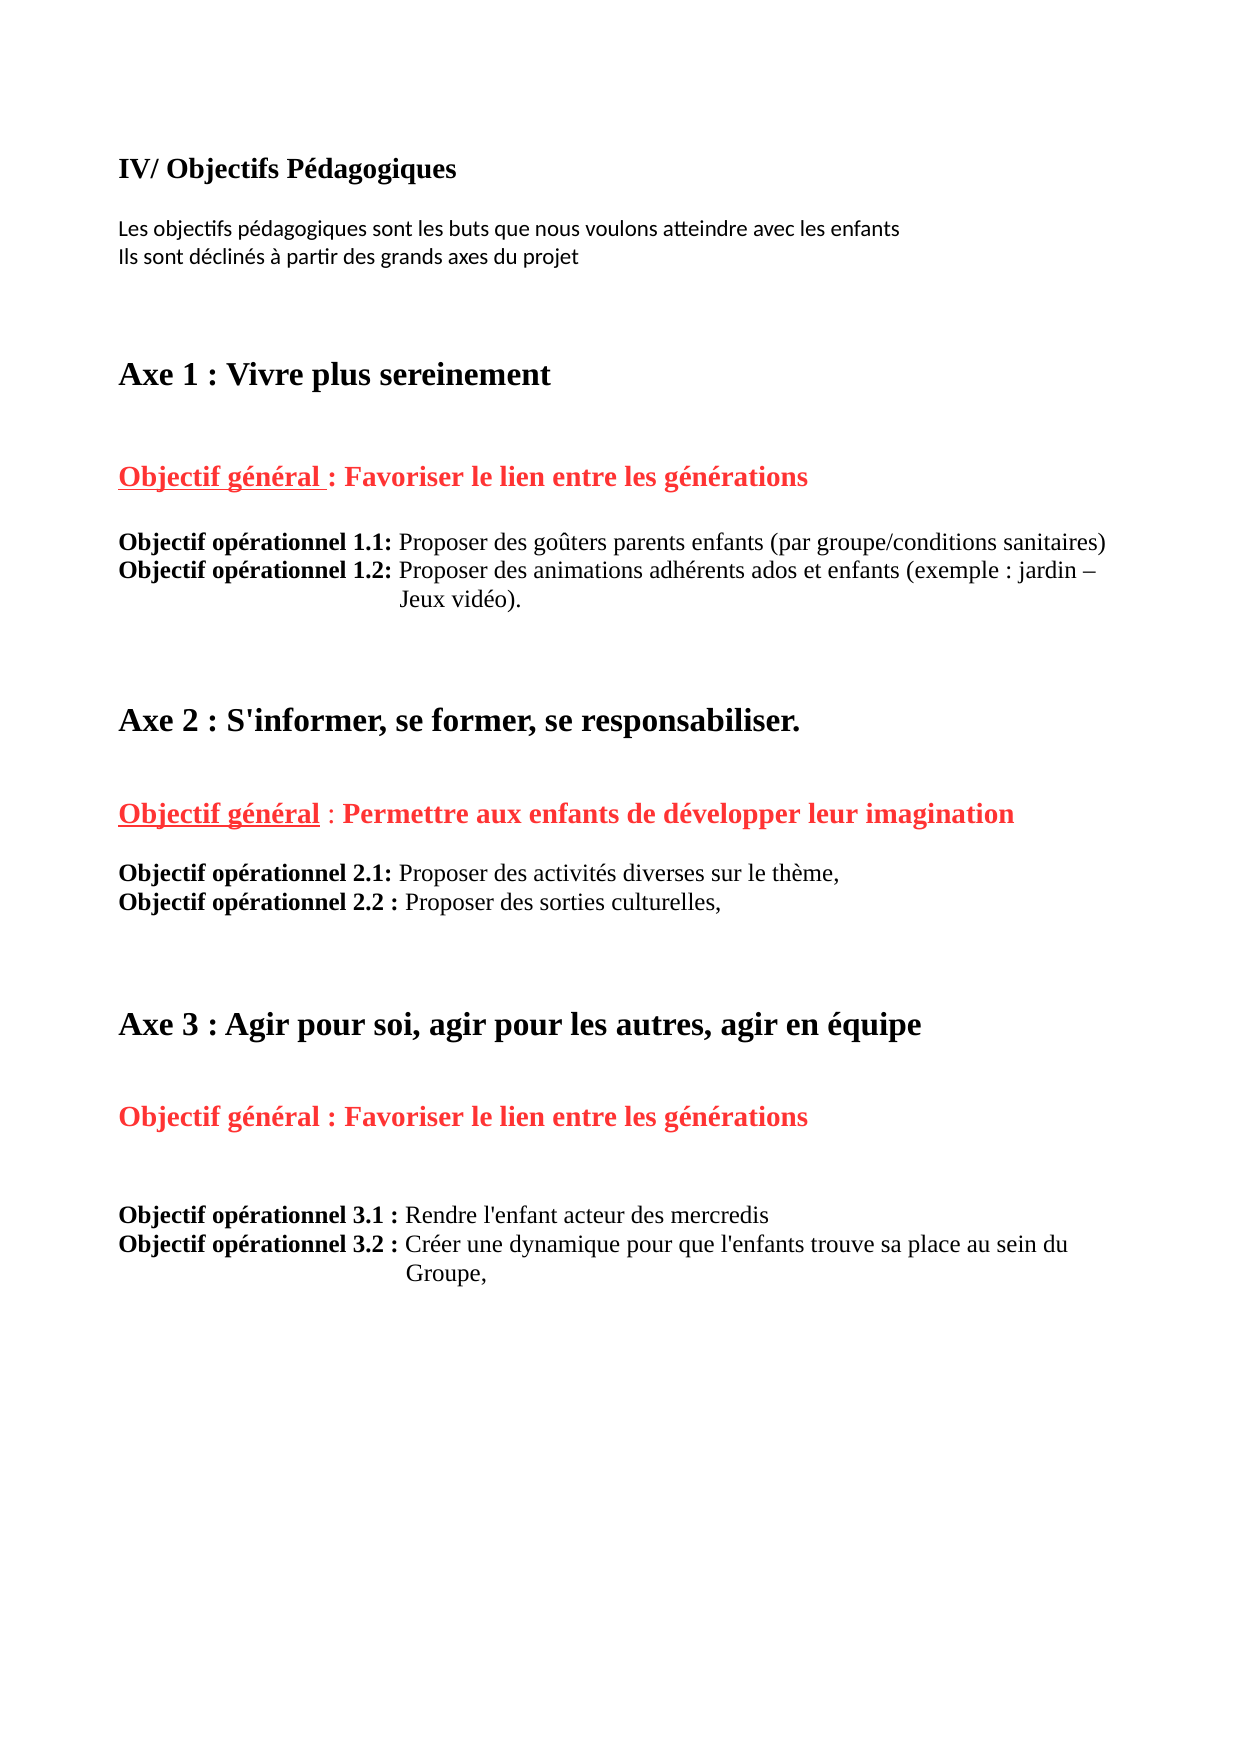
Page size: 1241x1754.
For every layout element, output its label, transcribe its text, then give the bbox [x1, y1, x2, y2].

text Groupe, [118, 1258, 1122, 1286]
text Objectif opérationnel 2.2 : Proposer des sorties culturelles, [118, 887, 1122, 916]
text Objectif opérationnel 1.1: Proposer des goûters parents enfants (par groupe/conditions sanitaires) [118, 527, 1122, 555]
text Objectif opérationnel 3.2 : Créer une dynamique pour que l'enfants trouve sa place au sein du [118, 1229, 1122, 1258]
text Objectif opérationnel 1.2: Proposer des animations adhérents ados et enfants (exemple : jardin – [118, 555, 1122, 584]
text Objectif général : Favoriser le lien entre les générations [118, 459, 1122, 493]
text Objectif général : Permettre aux enfants de développer leur imagination [118, 796, 1122, 829]
text Objectif opérationnel 2.1: Proposer des activités diverses sur le thème, [118, 858, 1122, 887]
text Ils sont déclinés à partir des grands axes du projet [118, 242, 1122, 270]
text Objectif opérationnel 3.1 : Rendre l'enfant acteur des mercredis [118, 1200, 1122, 1229]
text Les objectifs pédagogiques sont les buts que nous voulons atteindre avec les enfants [118, 214, 1122, 242]
text Axe 2 : S'informer, se former, se responsabiliser. [118, 700, 1122, 738]
text Objectif général : Favoriser le lien entre les générations [118, 1099, 1122, 1133]
text IV/ Objectifs Pédagogiques [118, 152, 1122, 185]
text Jeux vidéo). [118, 584, 1122, 613]
text Axe 3 : Agir pour soi, agir pour les autres, agir en équipe [118, 1004, 1122, 1042]
text Axe 1 : Vivre plus sereinement [118, 354, 1122, 392]
